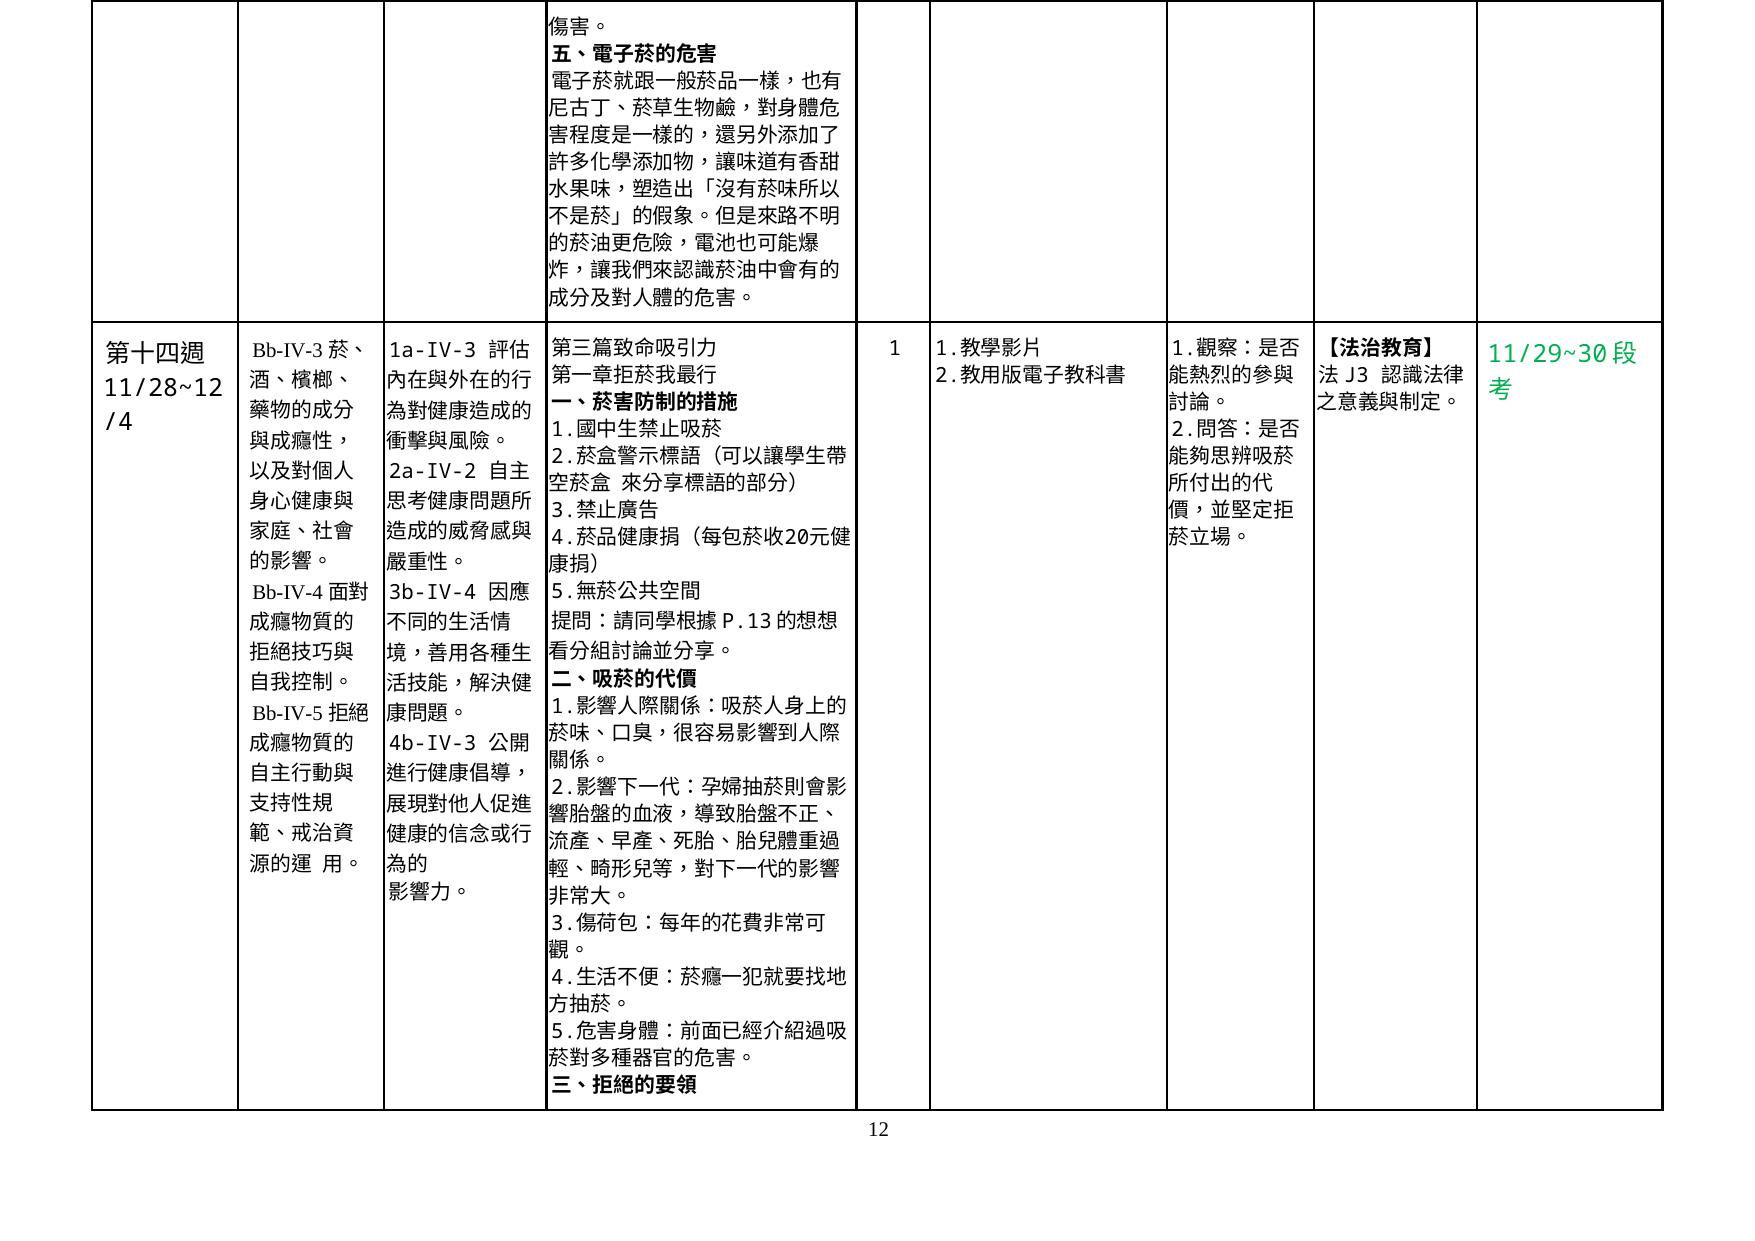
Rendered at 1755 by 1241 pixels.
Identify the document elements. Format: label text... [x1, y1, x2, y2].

table_cell 11/29~30段考 [1478, 323, 1661, 1108]
table_cell [1478, 2, 1661, 321]
table_cell [1315, 2, 1476, 321]
table_cell 1a-IV-3 評估內在與外在的行為對健康造成的衝擊與風險。 2a-IV-2 自主思考健康問題所造成的威脅感與嚴重性。 3b-IV-4 因應不同的生活情境，善用各種生活技能，解決健康問題。 4b-IV-3 公開進行健康倡導，展現對他人促進健康的信念或行為的 影響力。 [385, 323, 545, 1108]
table_cell 【法治教育】 法J3 認識法律之意義與制定。 [1315, 323, 1476, 1108]
table_cell 1.教學影片 2.教用版電子教科書 [931, 323, 1166, 1108]
table_cell Bb-IV-3 菸、酒、檳榔、藥物的成分與成癮性，以及對個人身心健康與家庭、社會的影響。 Bb-IV-4 面對成癮物質的拒絕技巧與 自我控制。 Bb-IV-5 拒絕成癮物質的自主行動與支持性規範、戒治資源的運 用。 [239, 323, 383, 1108]
table_cell 1 [858, 323, 929, 1108]
table_cell 第三篇致命吸引力 第一章拒菸我最行 一、菸害防制的措施 1.國中生禁止吸菸 2.菸盒警示標語（可以讓學生帶空菸盒 來分享標語的部分） 3.禁止廣告 4.菸品健康捐（每包菸收20元健康捐） 5.無菸公共空間 提問：請同學根據P.13的想想看分組討論並分享。 二、吸菸的代價 1.影響人際關係：吸菸人身上的菸味、口臭，很容易影響到人際關係。 2.影響下一代：孕婦抽菸則會影響胎盤的血液，導致胎盤不正、流產、早產、死胎、胎兒體重過輕、畸形兒等，對下一代的影響非常大。 3.傷荷包：每年的花費非常可觀。 4.生活不便：菸癮一犯就要找地方抽菸。 5.危害身體：前面已經介紹過吸菸對多種器官的危害。 三、拒絕的要領 [548, 323, 855, 1108]
table_cell 1.觀察：是否能熱烈的參與討論。 2.問答：是否能夠思辨吸菸所付出的代價，並堅定拒 菸立場。 [1168, 323, 1313, 1108]
table_cell 第十四週11/28~12/4 [93, 323, 237, 1108]
table_cell [1168, 2, 1313, 321]
table_cell [931, 2, 1166, 321]
table_cell [858, 2, 929, 321]
table_cell [239, 2, 383, 321]
table_cell [385, 2, 545, 321]
table_cell 傷害。 五、電子菸的危害 電子菸就跟一般菸品一樣，也有尼古丁、菸草生物鹼，對身體危害程度是一樣的，還另外添加了許多化學添加物，讓味道有香甜水果味，塑造出「沒有菸味所以不是菸」的假象。但是來路不明的菸油更危險，電池也可能爆炸，讓我們來認識菸油中會有的成分及對人體的危害。 [548, 2, 855, 321]
table_cell [93, 2, 237, 321]
